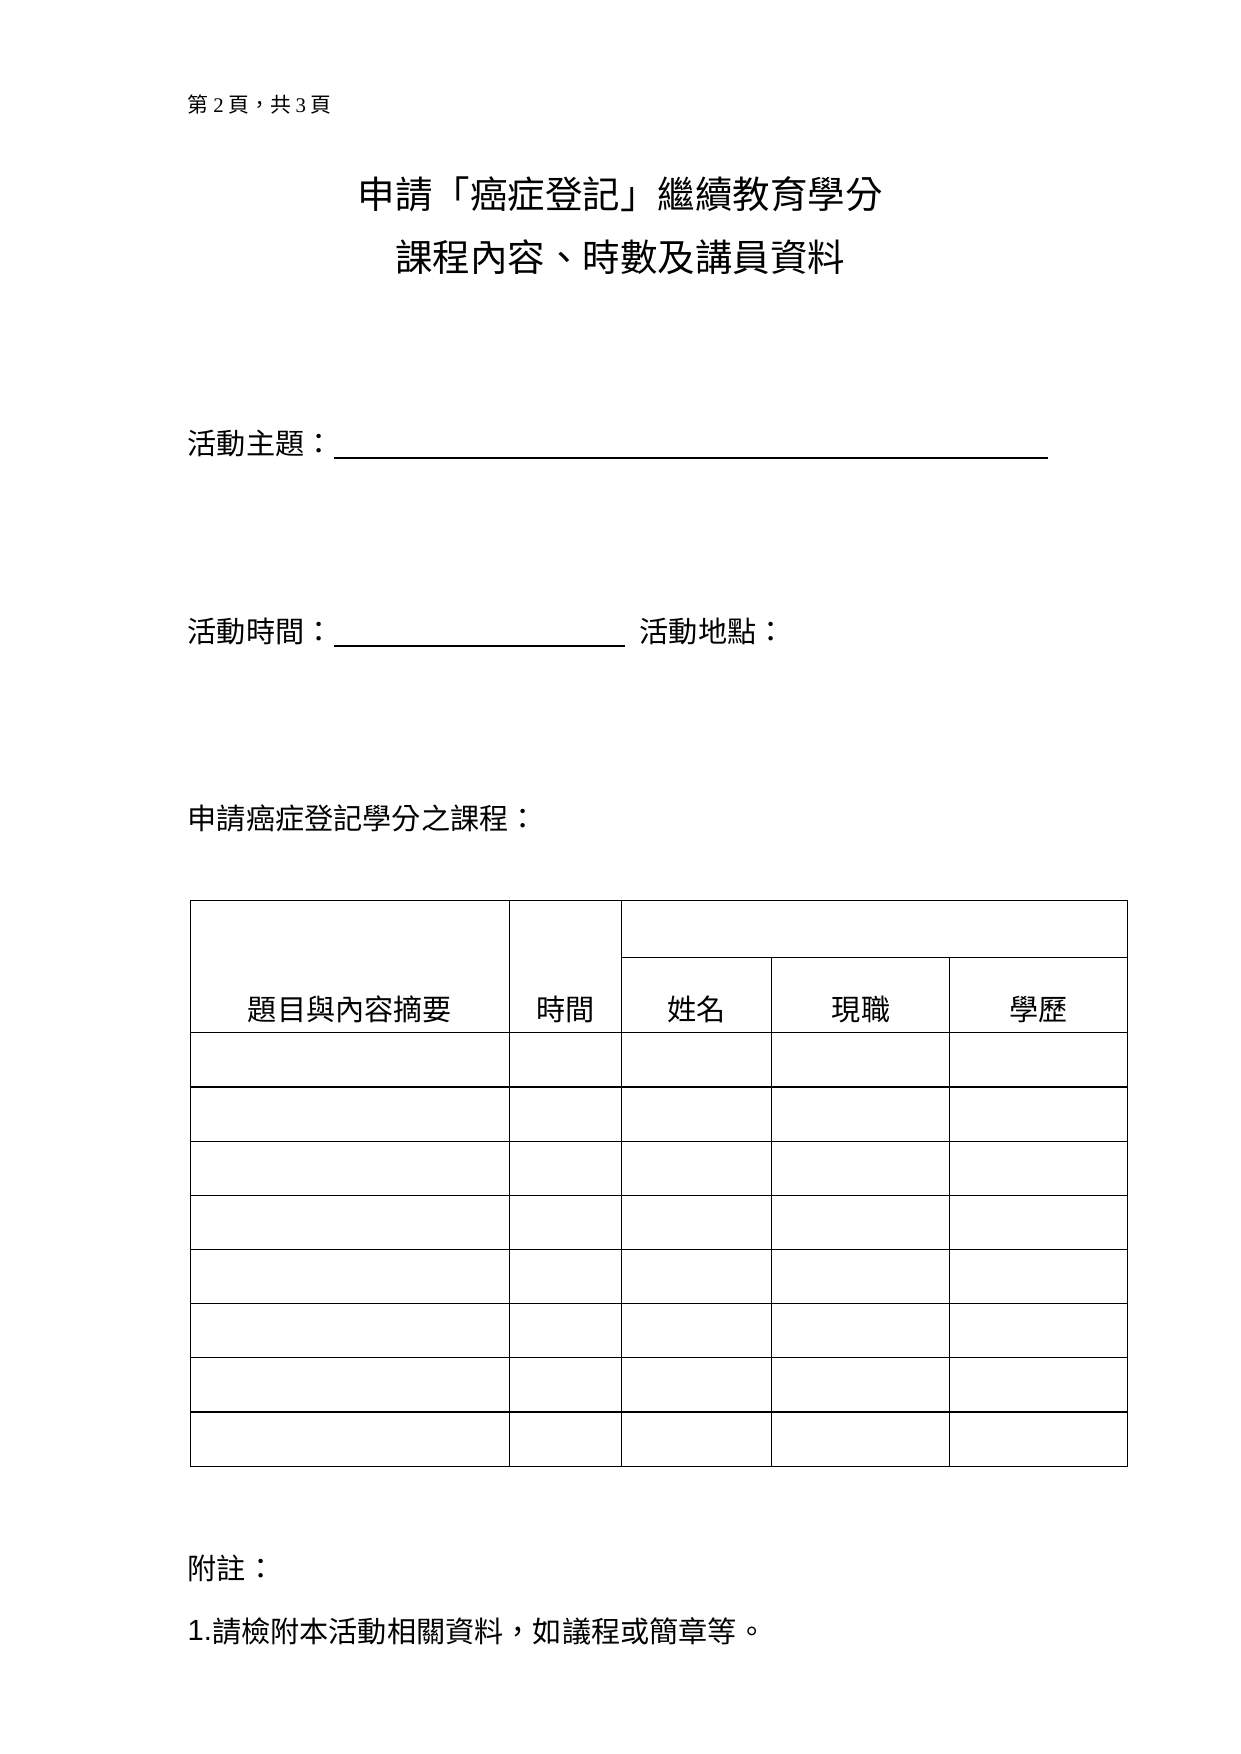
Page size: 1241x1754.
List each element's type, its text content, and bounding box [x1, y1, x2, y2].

table_cell [622, 1358, 771, 1411]
table_cell 現職 [772, 958, 949, 1032]
table_cell 姓名 [622, 958, 771, 1032]
table_cell [510, 1358, 621, 1411]
table_cell [622, 1250, 771, 1303]
table_cell [191, 1304, 509, 1357]
table_cell [950, 1250, 1127, 1303]
table_cell [510, 1142, 621, 1195]
table_header 題目與內容摘要 [191, 901, 509, 1032]
table_cell [772, 1196, 949, 1249]
table_cell [622, 1413, 771, 1466]
table_cell [191, 1413, 509, 1466]
text 課程內容、時數及講員資料 [187, 213, 1053, 275]
table_cell [622, 1088, 771, 1141]
table_cell [191, 1358, 509, 1411]
table_cell [772, 1088, 949, 1141]
table_header 時間 （分鐘） [510, 901, 621, 1032]
table_cell [510, 1304, 621, 1357]
table_cell [191, 1196, 509, 1249]
text 申請癌症登記學分之課程： [187, 775, 1053, 838]
table_cell [622, 1033, 771, 1086]
table_cell [191, 1250, 509, 1303]
table_cell [950, 1196, 1127, 1249]
table_cell [772, 1142, 949, 1195]
table_cell [510, 1250, 621, 1303]
table_cell [510, 1033, 621, 1086]
table_cell [772, 1304, 949, 1357]
text 申請「癌症登記」繼續教育學分 [187, 150, 1053, 213]
table_cell [510, 1088, 621, 1141]
table_cell [950, 1358, 1127, 1411]
table_cell [191, 1142, 509, 1195]
table_cell [950, 1088, 1127, 1141]
table_cell [950, 1033, 1127, 1086]
table_cell [772, 1250, 949, 1303]
table_cell [191, 1088, 509, 1141]
table_cell [950, 1142, 1127, 1195]
table_cell [950, 1413, 1127, 1466]
table_cell [510, 1413, 621, 1466]
table_cell [191, 1033, 509, 1086]
table_cell [950, 1304, 1127, 1357]
table_cell [772, 1413, 949, 1466]
table_cell [622, 1142, 771, 1195]
table_cell [510, 1196, 621, 1249]
table_cell [772, 1033, 949, 1086]
table_cell [622, 1196, 771, 1249]
table_header 講員 [622, 901, 1127, 957]
table_cell [772, 1358, 949, 1411]
text 活動主題： [187, 400, 1053, 463]
table_cell [622, 1304, 771, 1357]
text 附註： [187, 1525, 1053, 1588]
table_cell 學歷 [950, 958, 1127, 1032]
text 1.請檢附本活動相關資料，如議程或簡章等。 [187, 1588, 1053, 1650]
text 活動時間： 活動地點： [187, 588, 1053, 650]
